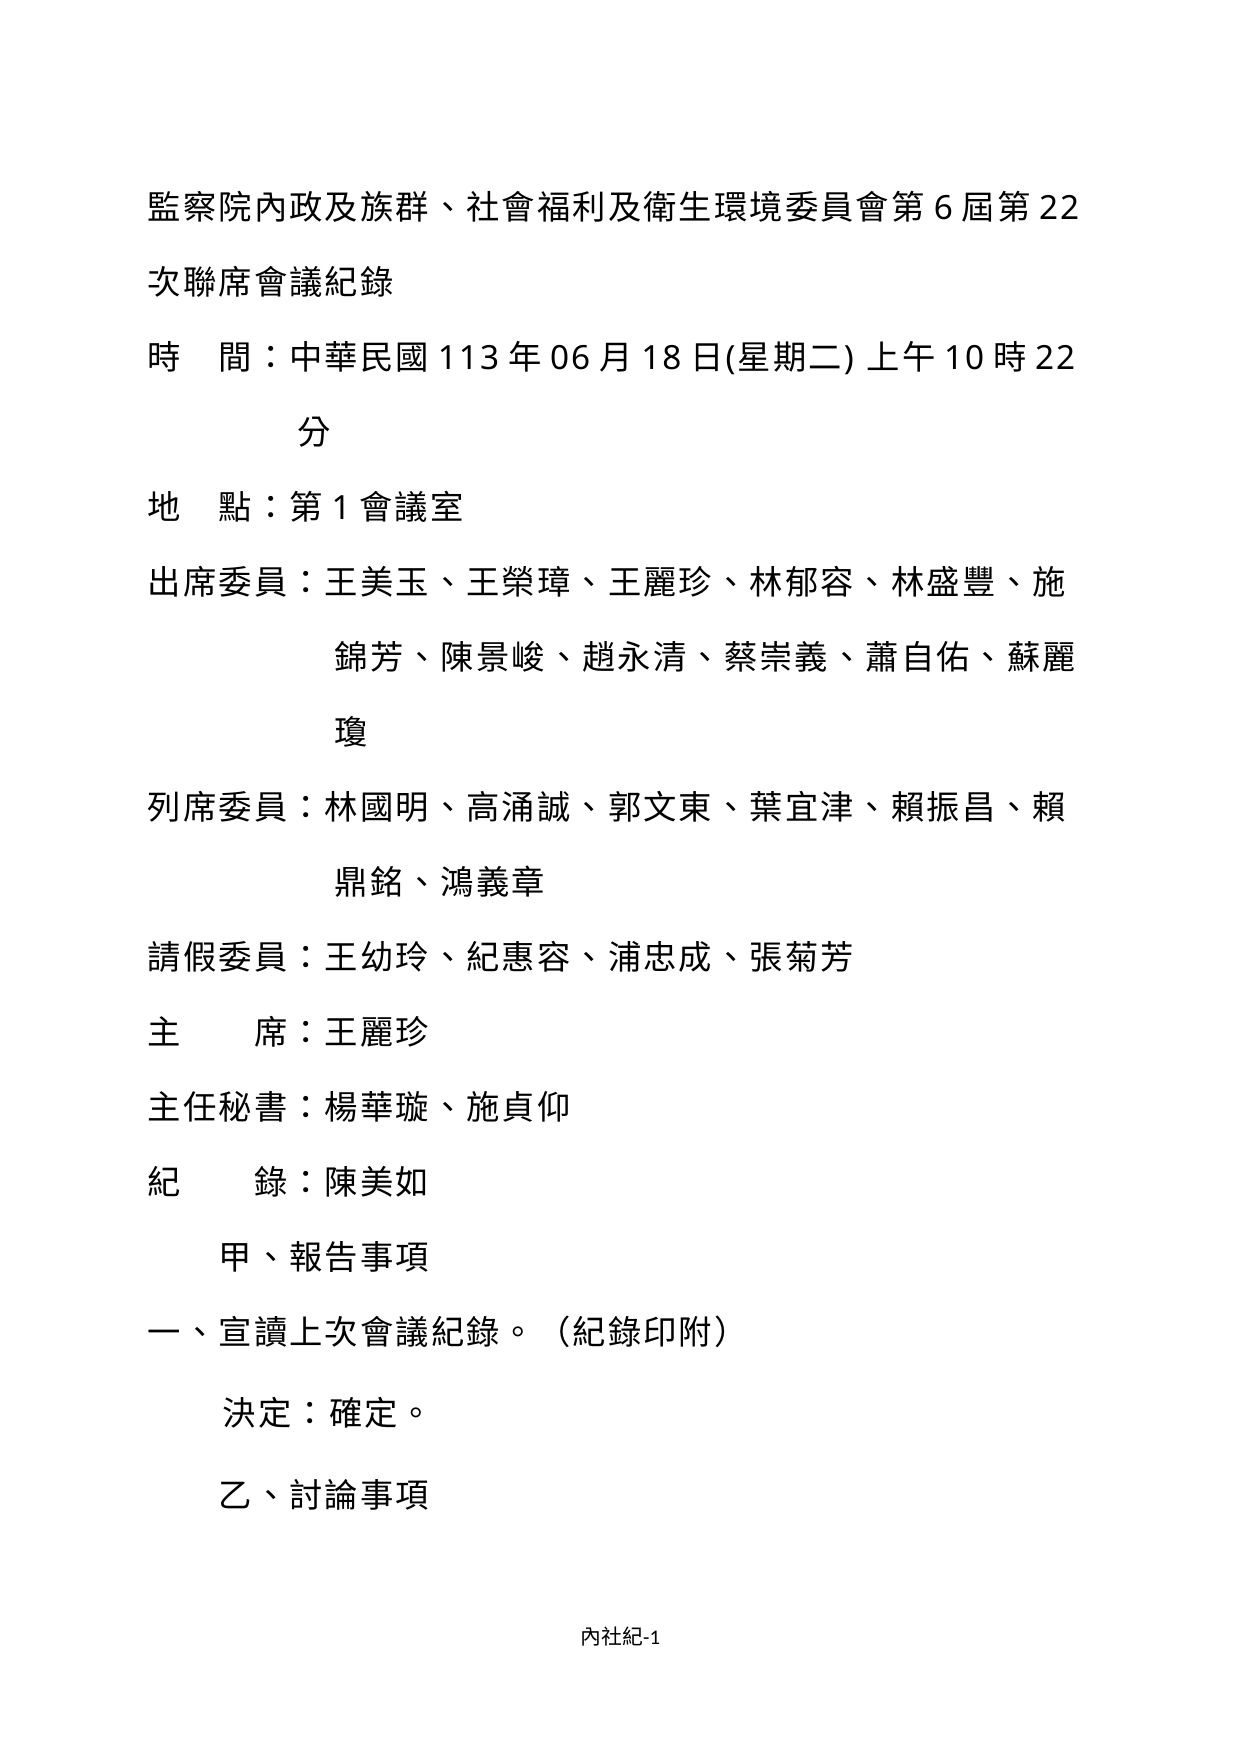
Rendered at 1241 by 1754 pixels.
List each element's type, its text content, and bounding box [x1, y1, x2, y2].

text 出席委員：王美玉、王榮璋、王麗珍、林郁容、林盛豐、施錦芳、陳景峻、趙永清、蔡崇義、蕭自佑、蘇麗瓊 [148, 543, 1092, 768]
text 主任秘書：楊華璇、施貞仰 [148, 1068, 1092, 1143]
text 紀 錄：陳美如 [148, 1143, 1092, 1218]
text 一、宣讀上次會議紀錄。（紀錄印附） [139, 1289, 1101, 1370]
text 主 席：王麗珍 [148, 993, 1092, 1068]
text 監察院內政及族群、社會福利及衛生環境委員會第6屆第22次聯席會議紀錄 [139, 166, 1101, 318]
text 請假委員：王幼玲、紀惠容、浦忠成、張菊芳 [148, 918, 1092, 993]
text 時 間：中華民國113年06月18日(星期二) 上午10時22分 [148, 318, 1092, 468]
text 甲、報告事項 [148, 1218, 1092, 1289]
text 乙、討論事項 [139, 1453, 1101, 1532]
text 決定：確定。 [214, 1372, 1101, 1451]
text 列席委員：林國明、高涌誠、郭文東、葉宜津、賴振昌、賴鼎銘、鴻義章 [148, 768, 1092, 918]
text 地 點：第1會議室 [148, 468, 1092, 543]
